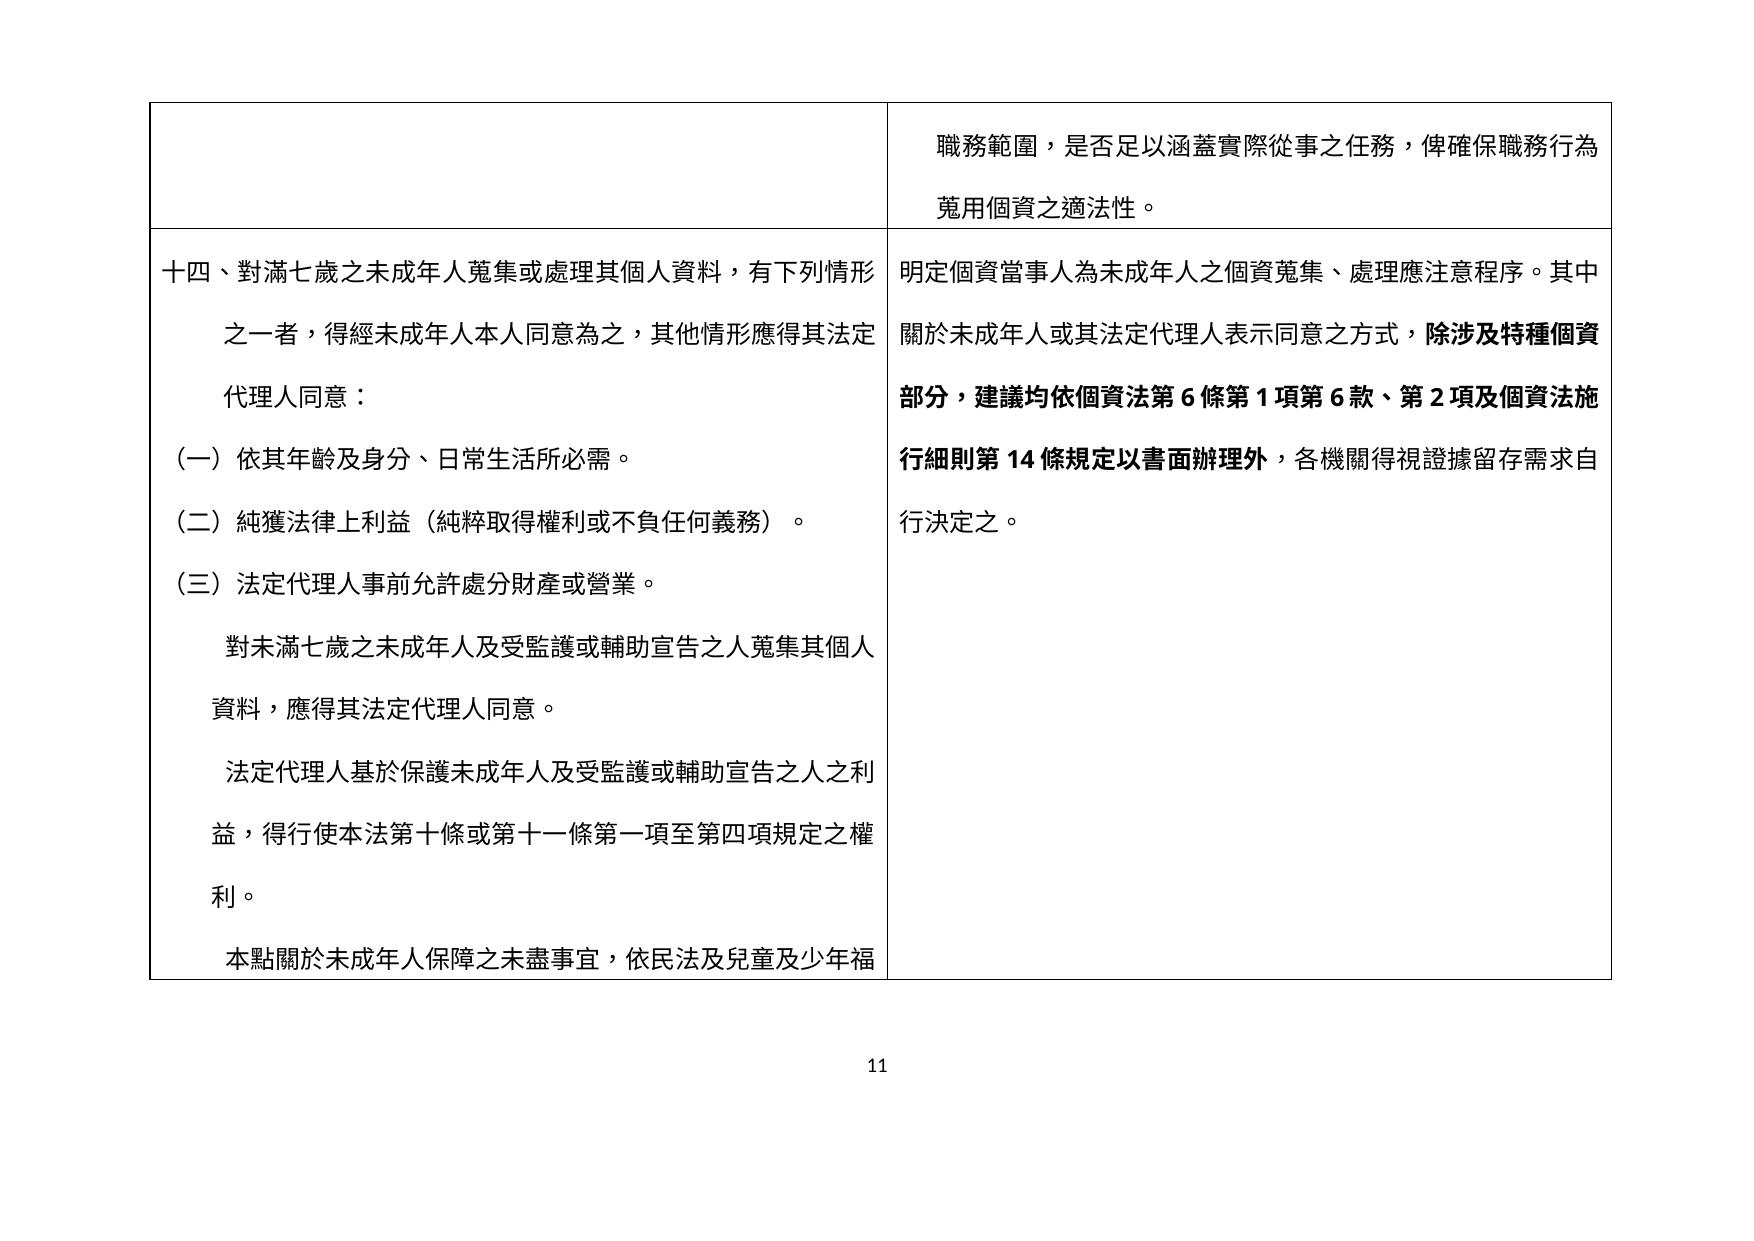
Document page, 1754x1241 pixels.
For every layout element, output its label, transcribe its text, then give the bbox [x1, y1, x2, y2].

table_cell 職務範圍，是否足以涵蓋實際從事之任務，俾確保職務行為蒐用個資之適法性。 [888, 103, 1611, 228]
table_cell 明定個資當事人為未成年人之個資蒐集、處理應注意程序。其中關於未成年人或其法定代理人表示同意之方式，除涉及特種個資部分，建議均依個資法第6條第1項第6款、第2項及個資法施行細則第14條規定以書面辦理外，各機關得視證據留存需求自行決定之。 [888, 229, 1611, 979]
table_cell 十四、對滿七歲之未成年人蒐集或處理其個人資料，有下列情形之一者，得經未成年人本人同意為之，其他情形應得其法定代理人同意： （一）依其年齡及身分、日常生活所必需。 （二）純獲法律上利益（純粹取得權利或不負任何義務）。 （三）法定代理人事前允許處分財產或營業。 對未滿七歲之未成年人及受監護或輔助宣告之人蒐集其個人資料，應得其法定代理人同意。 法定代理人基於保護未成年人及受監護或輔助宣告之人之利益，得行使本法第十條或第十一條第一項至第四項規定之權利。 本點關於未成年人保障之未盡事宜，依民法及兒童及少年福 [151, 229, 887, 979]
table_cell [151, 103, 887, 228]
